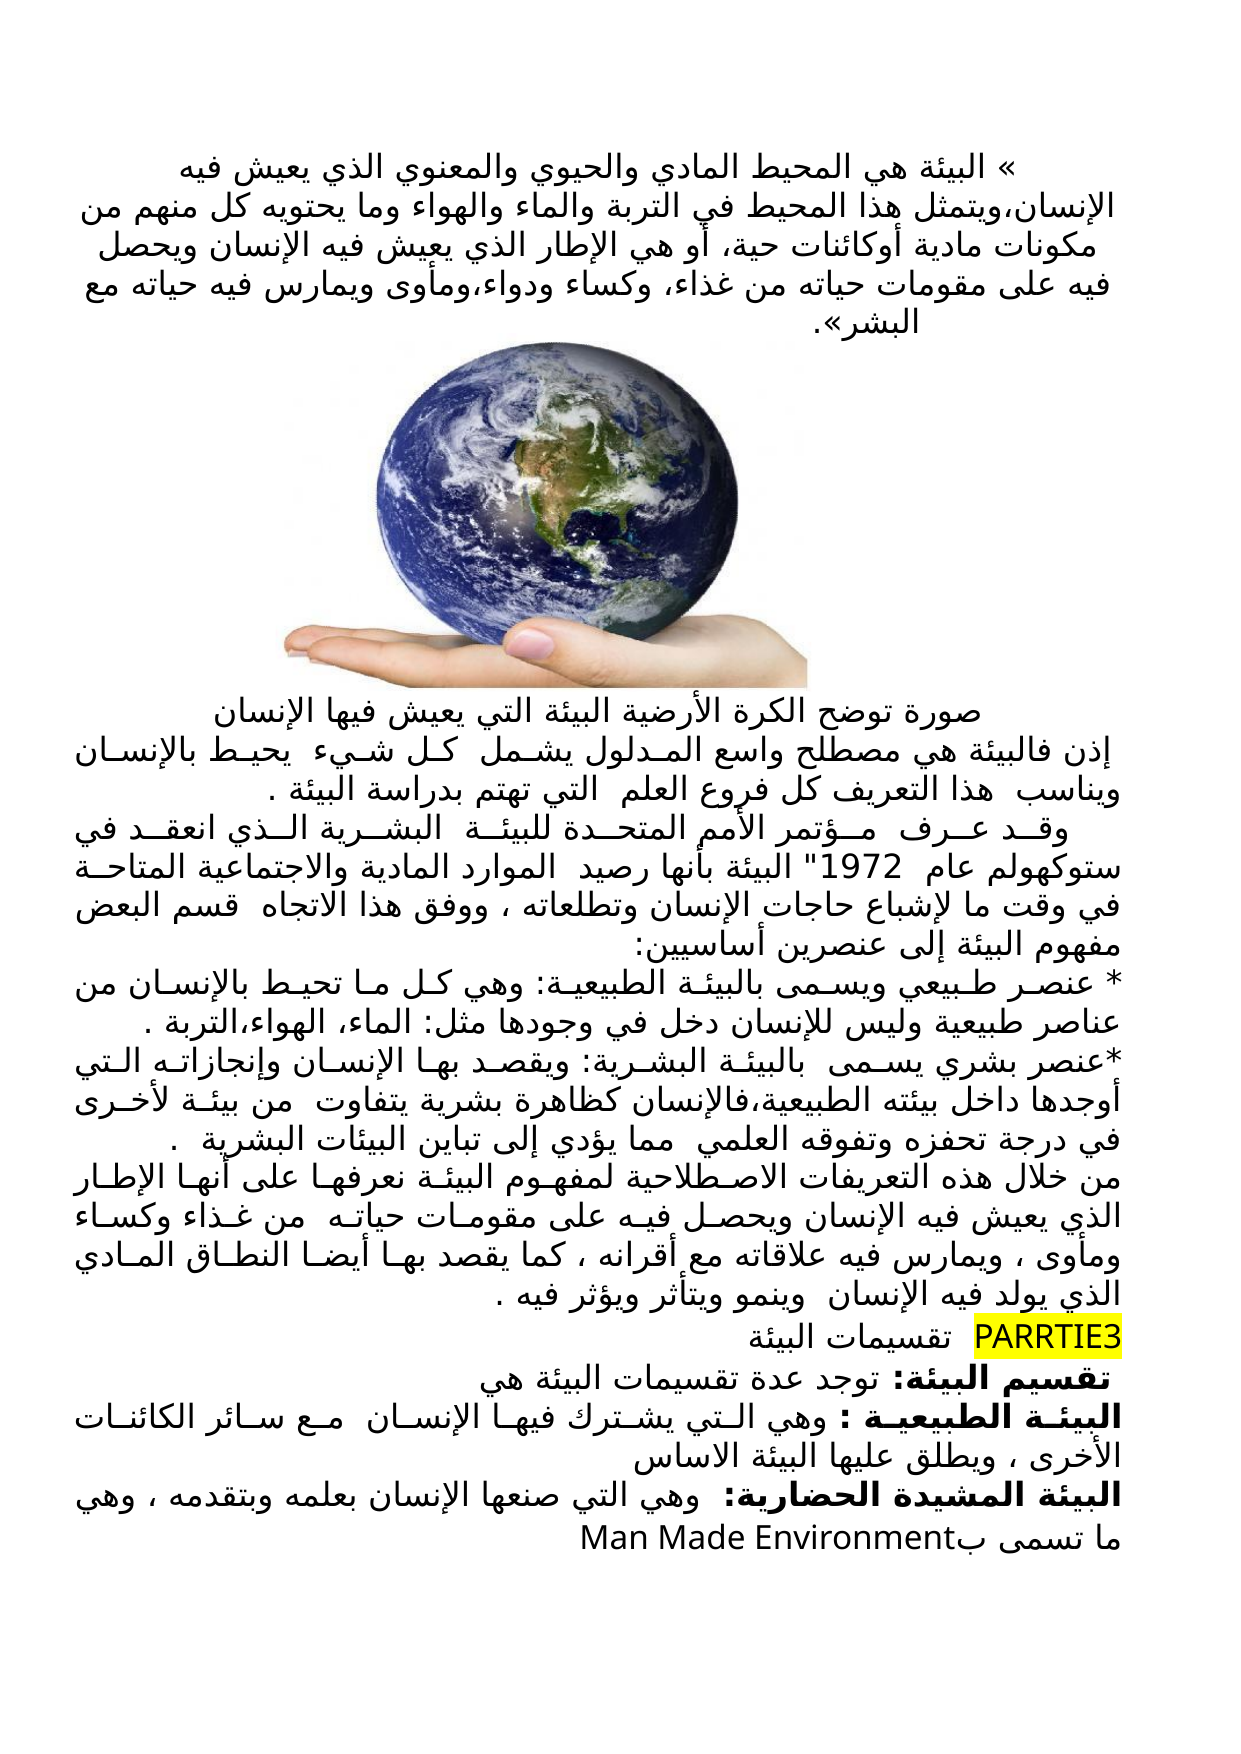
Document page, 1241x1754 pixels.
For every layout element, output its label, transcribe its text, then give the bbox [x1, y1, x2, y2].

text * عنصر طبيعي ويسمى بالبيئة الطبيعية: وهي كل ما تحيط بالإنسان من عناصر طبيعية وليس للإنسان دخل في وجودها مثل: الماء، الهواء،التربة . [74, 964, 1122, 1041]
text تقسيم البيئة: توجد عدة تقسيمات البيئة هي [74, 1359, 1122, 1398]
text صورة توضح الكرة الأرضية البيئة التي يعيش فيها الإنسان [74, 692, 1122, 731]
text » البيئة هي المحيط المادي والحيوي والمعنوي الذي يعيش فيه الإنسان،ويتمثل هذا المحيط في التربة والماء والهواء وما يحتويه كل منهم من مكونات مادية أوكائنات حية، أو هي الإطار الذي يعيش فيه الإنسان ويحصل فيه على مقومات حياته من غذاء، وكساء ودواء،ومأوى ويمارس فيه حياته مع البشر». [74, 148, 1122, 692]
text البيئة الطبيعية : وهي التي يشترك فيها الإنسان مع سائر الكائنات الأخرى ، ويطلق عليها البيئة الاساس [74, 1398, 1122, 1475]
text البيئة المشيدة الحضارية: وهي التي صنعها الإنسان بعلمه وبتقدمه ، وهي ما تسمى بMan Made Environment [74, 1475, 1122, 1559]
text إذن فالبيئة هي مصطلح واسع المدلول يشمل كل شيء يحيط بالإنسان ويناسب هذا التعريف كل فروع العلم التي تهتم بدراسة البيئة . [74, 731, 1122, 808]
text وقد عرف مؤتمر الأمم المتحدة للبيئة البشرية الذي انعقد في ستوكهولم عام 1972" البيئة بأنها رصيد الموارد المادية والاجتماعية المتاحة في وقت ما لإشباع حاجات الإنسان وتطلعاته ، ووفق هذا الاتجاه قسم البعض مفهوم البيئة إلى عنصرين أساسيين: [74, 808, 1122, 964]
text *عنصر بشري يسمى بالبيئة البشرية: ويقصد بها الإنسان وإنجازاته التي أوجدها داخل بيئته الطبيعية،فالإنسان كظاهرة بشرية يتفاوت من بيئة لأخرى في درجة تحفزه وتفوقه العلمي مما يؤدي إلى تباين البيئات البشرية . [74, 1041, 1122, 1158]
text من خلال هذه التعريفات الاصطلاحية لمفهوم البيئة نعرفها على أنها الإطار الذي يعيش فيه الإنسان ويحصل فيه على مقومات حياته من غذاء وكساء ومأوى ، ويمارس فيه علاقاته مع أقرانه ، كما يقصد بها أيضا النطاق المادي الذي يولد فيه الإنسان وينمو ويتأثر ويؤثر فيه . [74, 1158, 1122, 1313]
text PARRTIE3 تقسيمات البيئة [74, 1313, 1122, 1359]
